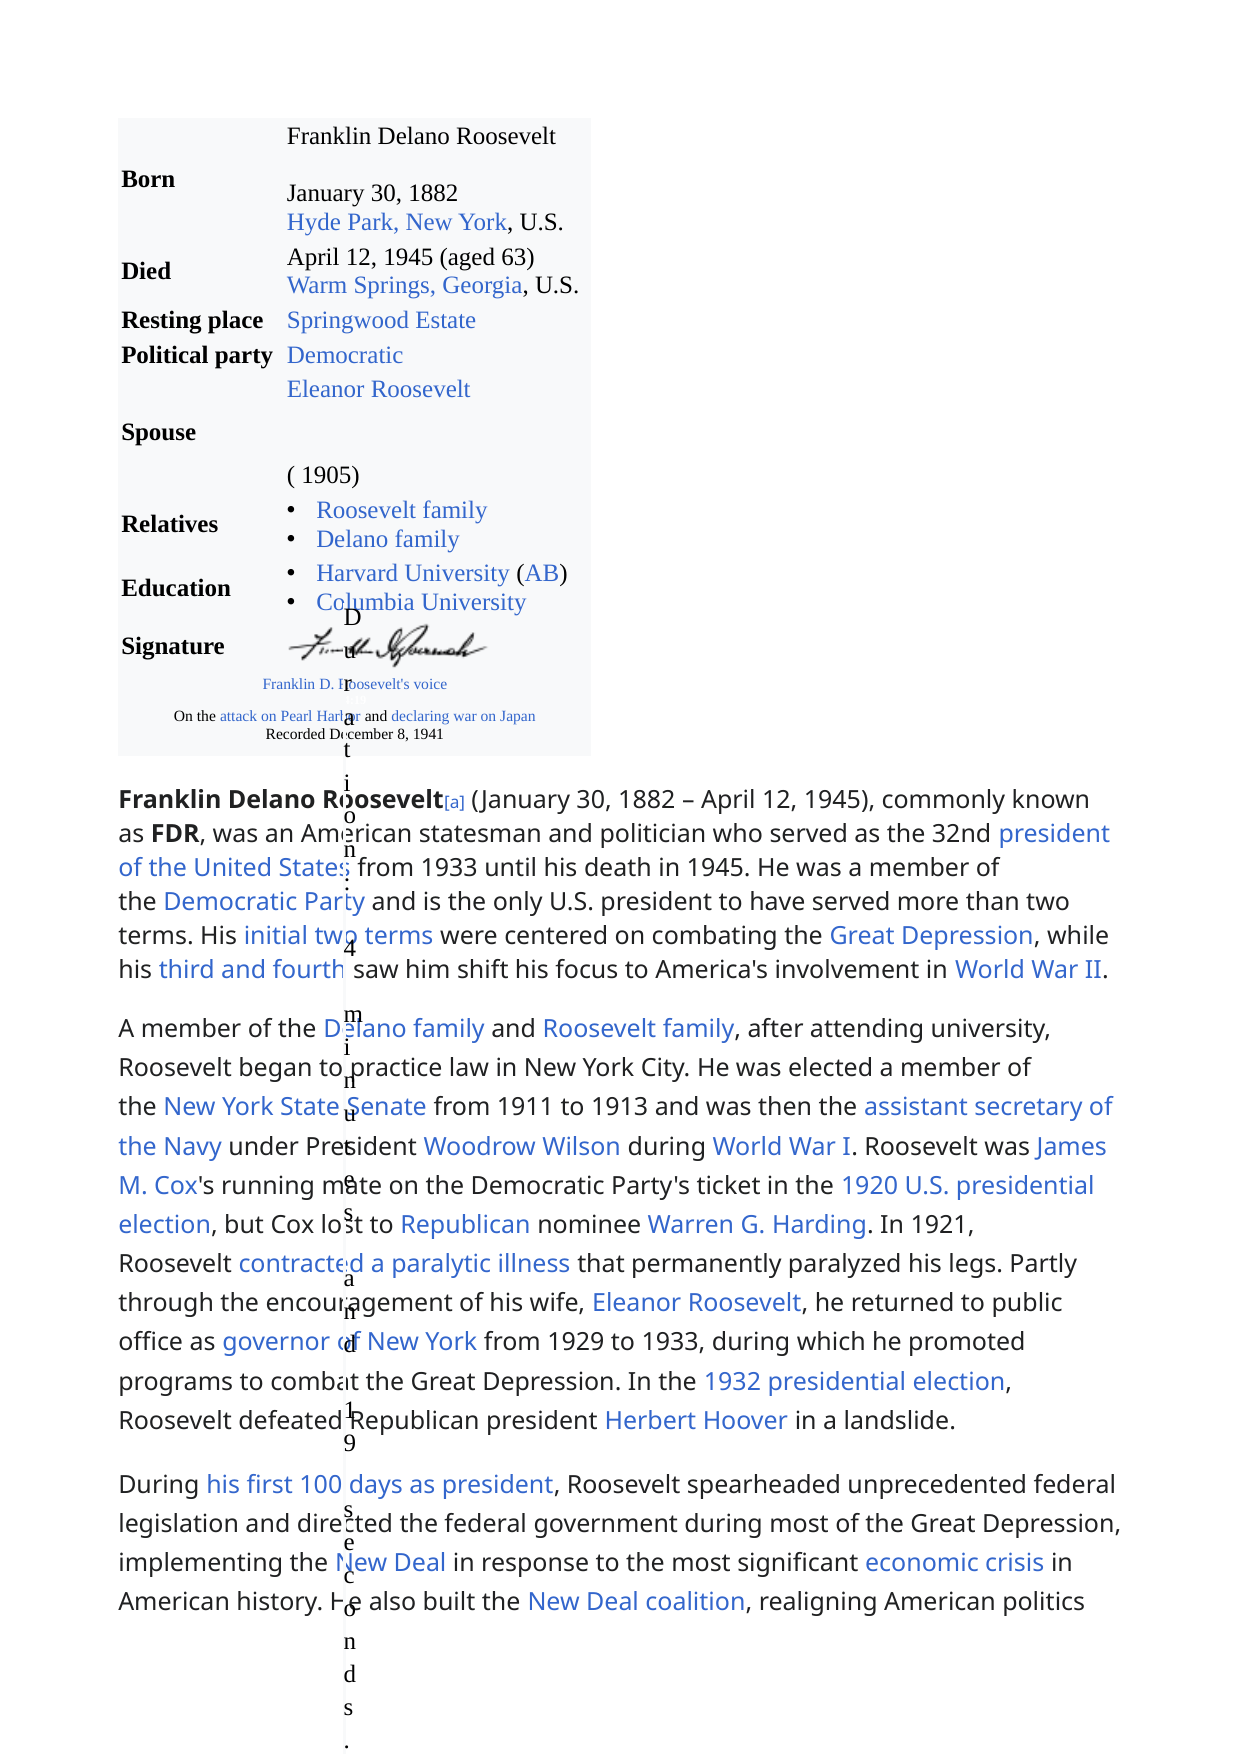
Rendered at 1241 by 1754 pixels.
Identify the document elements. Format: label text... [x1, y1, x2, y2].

picture [286, 621, 343, 669]
table_cell [347, 746, 591, 756]
text During his first 100 days as president, Roosevelt spearheaded unprecedented federal legislation and directed the federal government during most of the Great Depression, implementing the New Deal in response to the most significant economic crisis in American history. He also built the New Deal coalition, realigning American politics into the Fifth Party System and defining American liberalism throughout the mid-20th century. He created numerous programs to provide relief to the unemployed and farmers while seeking economic recovery with the National Recovery Administration and other programs. He also instituted major regulatory reforms related to finance, communications, and labor, and presided over the end of Prohibition. In 1936, Roosevelt won a landslide reelection with the economy having improved from 1933, but the economy relapsed into a deep recession in 1937 and 1938. He was unable to expand the Supreme Court in 1937, the same year the conservative coalition was formed to block the implementation of further New Deal programs and reforms. Major surviving programs and legislation implemented under Roosevelt include the Securities and Exchange Commission, the National Labor Relations Act, the Federal Deposit Insurance Corporation, and Social Security. In 1940, he ran successfully for reelection, one entire term before the official implementation of term limits. [346, 1466, 1122, 1618]
table_cell Signature [118, 619, 284, 672]
table_cell Education [118, 556, 284, 619]
picture [346, 621, 490, 669]
table_cell Resting place [118, 302, 284, 337]
text A member of the Delano family and Roosevelt family, after attending university, Roosevelt began to practice law in New York City. He was elected a member of the New York State Senate from 1911 to 1913 and was then the assistant secretary of the Navy under President Woodrow Wilson during World War I. Roosevelt was James M. Cox's running mate on the Democratic Party's ticket in the 1920 U.S. presidential election, but Cox lost to Republican nominee Warren G. Harding. In 1921, Roosevelt contracted a paralytic illness that permanently paralyzed his legs. Partly through the encouragement of his wife, Eleanor Roosevelt, he returned to public office as governor of New York from 1929 to 1933, during which he promoted programs to combat the Great Depression. In the 1932 presidential election, Roosevelt defeated Republican president Herbert Hoover in a landslide. [346, 1011, 1122, 1436]
table_cell Relatives [118, 492, 284, 556]
table_cell Spouse [118, 371, 284, 492]
table_cell Democratic [284, 337, 591, 371]
table_cell Springwood Estate [284, 302, 591, 337]
table_cell April 12, 1945 (aged 63) Warm Springs, Georgia, U.S. [284, 239, 591, 302]
table_cell Political party [118, 337, 284, 371]
text A member of the Delano family and Roosevelt family, after attending university, Roosevelt began to practice law in New York City. He was elected a member of the New York State Senate from 1911 to 1913 and was then the assistant secretary of the Navy under President Woodrow Wilson during World War I. Roosevelt was James M. Cox's running mate on the Democratic Party's ticket in the 1920 U.S. presidential election, but Cox lost to Republican nominee Warren G. Harding. In 1921, Roosevelt contracted a paralytic illness that permanently paralyzed his legs. Partly through the encouragement of his wife, Eleanor Roosevelt, he returned to public office as governor of New York from 1929 to 1933, during which he promoted programs to combat the Great Depression. In the 1932 presidential election, Roosevelt defeated Republican president Herbert Hoover in a landslide. [118, 1011, 343, 1436]
table_cell [284, 619, 343, 672]
table_cell [118, 746, 343, 756]
table_cell Franklin D. Roosevelt's voice 4:19 On the attack on Pearl Harbor and declaring war on Japan Recorded December 8, 1941 [118, 603, 591, 746]
table_cell Harvard University (AB) Columbia University [284, 556, 591, 619]
table_cell Roosevelt family Delano family [284, 492, 591, 556]
text Franklin Delano Roosevelt[a] (January 30, 1882 – April 12, 1945), commonly known as FDR, was an American statesman and politician who served as the 32nd president of the United States from 1933 until his death in 1945. He was a member of the Democratic Party and is the only U.S. president to have served more than two terms. His initial two terms were centered on combating the Great Depression, while his third and fourth saw him shift his focus to America's involvement in World War II. [118, 781, 343, 986]
table_cell Eleanor Roosevelt ​ ( 1905) [284, 371, 591, 492]
table_cell Died [118, 239, 284, 302]
table_cell Born [118, 118, 284, 239]
text During his first 100 days as president, Roosevelt spearheaded unprecedented federal legislation and directed the federal government during most of the Great Depression, implementing the New Deal in response to the most significant economic crisis in American history. He also built the New Deal coalition, realigning American politics into the Fifth Party System and defining American liberalism throughout the mid-20th century. He created numerous programs to provide relief to the unemployed and farmers while seeking economic recovery with the National Recovery Administration and other programs. He also instituted major regulatory reforms related to finance, communications, and labor, and presided over the end of Prohibition. In 1936, Roosevelt won a landslide reelection with the economy having improved from 1933, but the economy relapsed into a deep recession in 1937 and 1938. He was unable to expand the Supreme Court in 1937, the same year the conservative coalition was formed to block the implementation of further New Deal programs and reforms. Major surviving programs and legislation implemented under Roosevelt include the Securities and Exchange Commission, the National Labor Relations Act, the Federal Deposit Insurance Corporation, and Social Security. In 1940, he ran successfully for reelection, one entire term before the official implementation of term limits. [118, 1466, 343, 1618]
table_cell [346, 619, 591, 672]
table_cell Franklin Delano Roosevelt January 30, 1882 Hyde Park, New York, U.S. [284, 118, 591, 239]
text Franklin Delano Roosevelt[a] (January 30, 1882 – April 12, 1945), commonly known as FDR, was an American statesman and politician who served as the 32nd president of the United States from 1933 until his death in 1945. He was a member of the Democratic Party and is the only U.S. president to have served more than two terms. His initial two terms were centered on combating the Great Depression, while his third and fourth saw him shift his focus to America's involvement in World War II. [346, 781, 1122, 986]
